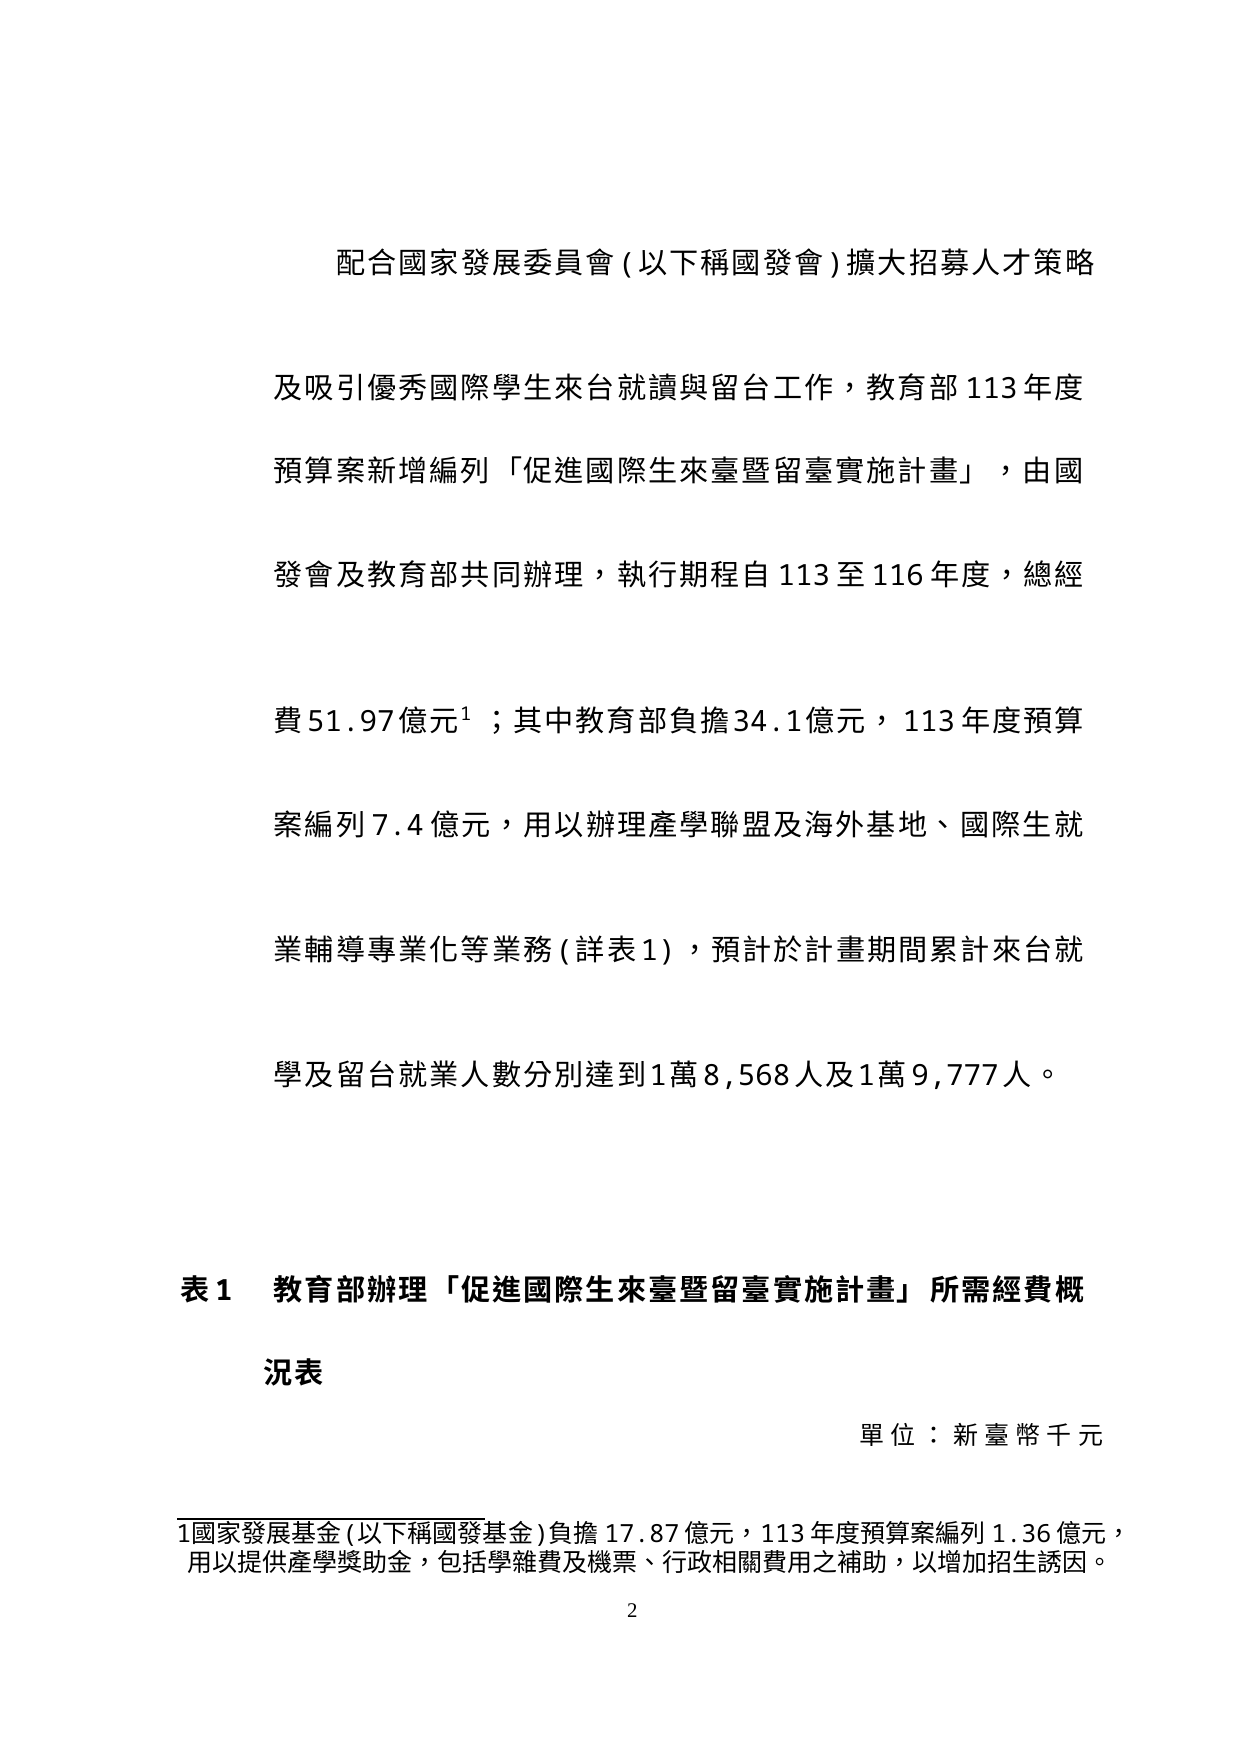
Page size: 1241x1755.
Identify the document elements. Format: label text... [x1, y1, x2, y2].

text 配合國家發展委員會(以下稱國發會)擴大招募人才策略及吸引優秀國際學生來台就讀與留台工作，教育部113年度預算案新增編列「促進國際生來臺暨留臺實施計畫」，由國發會及教育部共同辦理，執行期程自113至116年度，總經費51.97億元；其中教育部負擔34.1億元，113年度預算案編列7.4億元，用以辦理產學聯盟及海外基地、國際生就業輔導專業化等業務(詳表1)，預計於計畫期間累計來台就學及留台就業人數分別達到1萬8,568人及1萬9,777人。 [267, 177, 1106, 1115]
text 單位：新臺幣千元 [178, 1392, 1106, 1454]
text 國家發展基金(以下稱國發基金)負擔17.87億元，113年度預算案編列1.36億元，用以提供產學獎助金，包括學雜費及機票、行政相關費用之補助，以增加招生誘因。 [176, 1519, 1107, 1577]
text 表1 教育部辦理「促進國際生來臺暨留臺實施計畫」所需經費概況表 [178, 1204, 1106, 1392]
